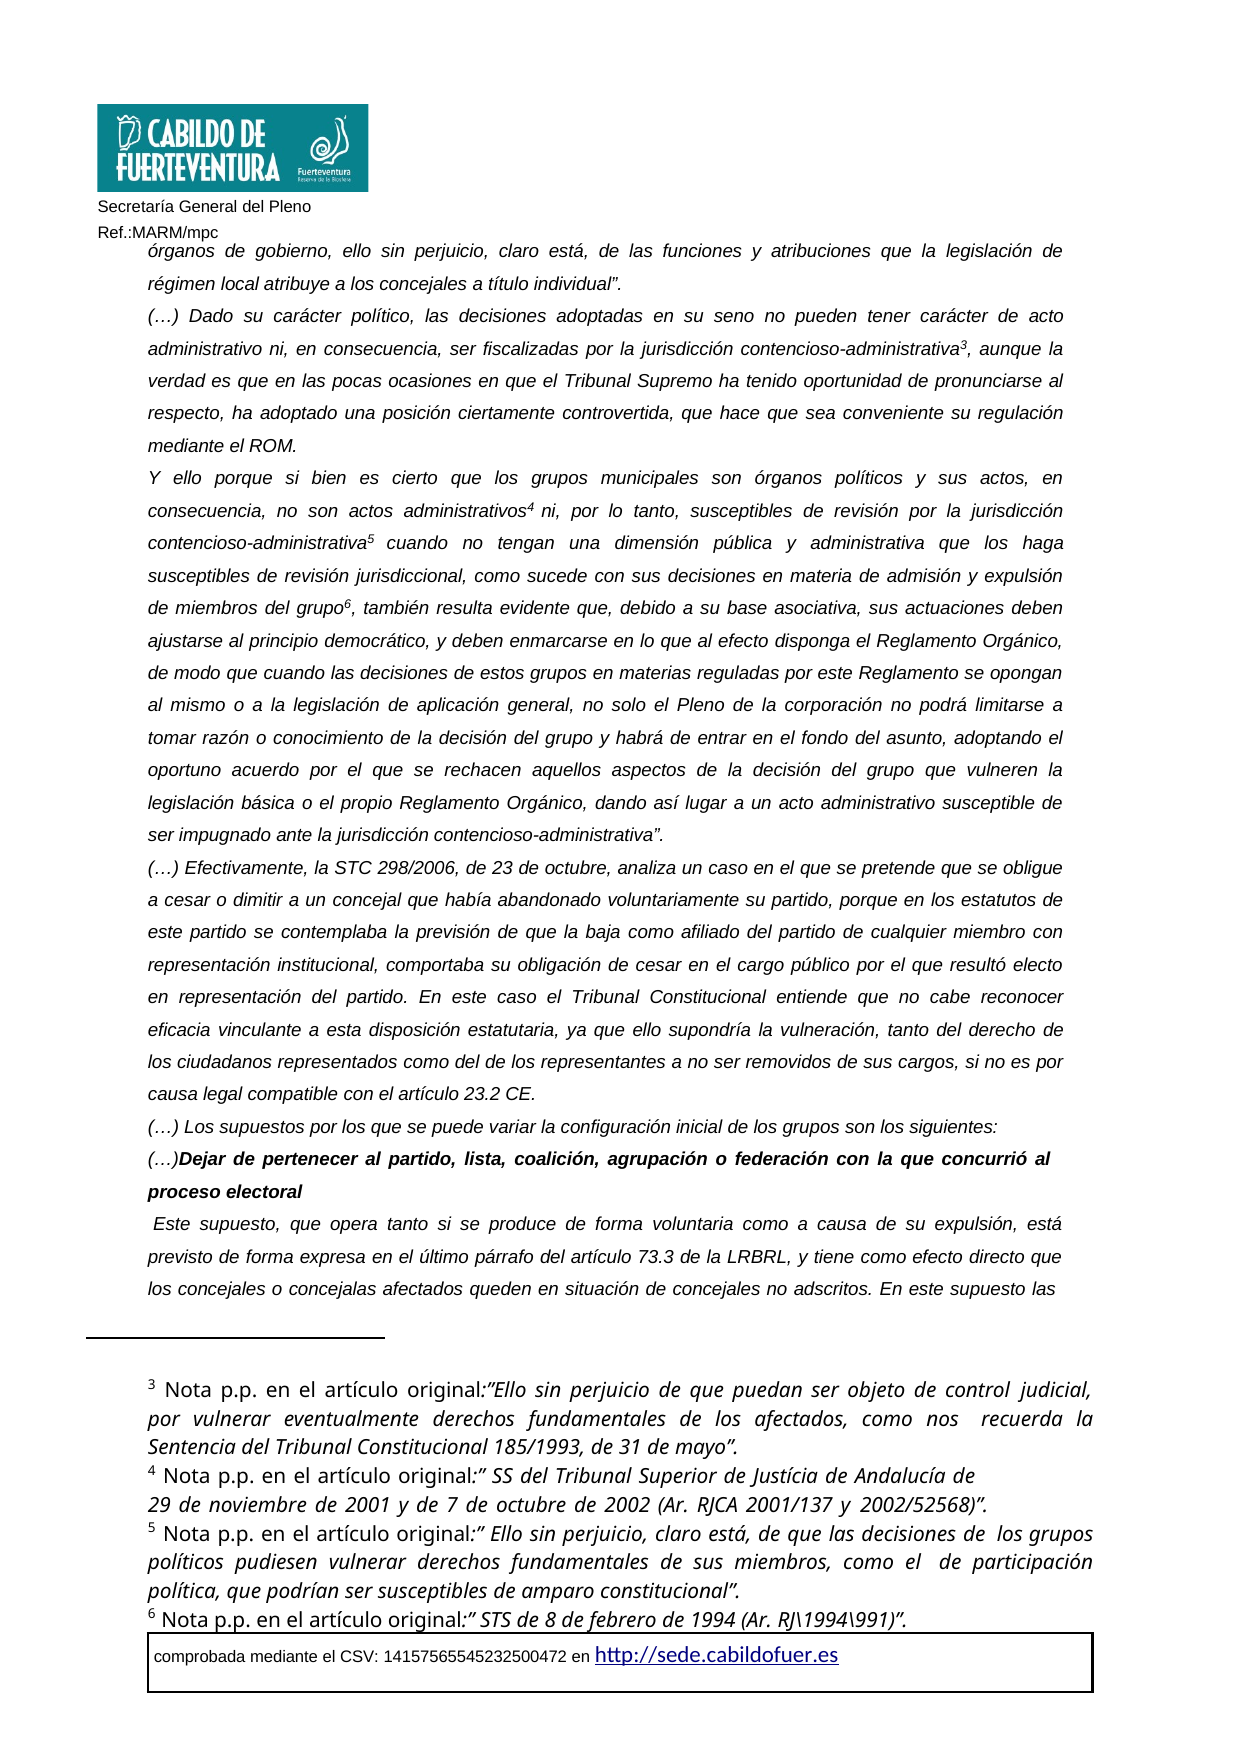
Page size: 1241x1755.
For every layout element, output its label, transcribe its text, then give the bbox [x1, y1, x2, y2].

text 3 Nota p.p. en el artículo original:”Ello sin perjuicio de que puedan ser objeto de control judicial, por vulnerar eventualmente derechos fundamentales de los afectados, como nos recuerda la Sentencia del Tribunal Constitucional 185/1993, de 31 de mayo”. [148, 1375, 1093, 1461]
text órganos de gobierno, ello sin perjuicio, claro está, de las funciones y atribuciones que la legislación de régimen local atribuye a los concejales a título individual”. [148, 240, 1064, 294]
text Este supuesto, que opera tanto si se produce de forma voluntaria como a causa de su expulsión, está previsto de forma expresa en el último párrafo del artículo 73.3 de la LRBRL, y tiene como efecto directo que los concejales o concejalas afectados queden en situación de concejales no adscritos. En este supuesto las [148, 1213, 1064, 1299]
text 29 de noviembre de 2001 y de 7 de octubre de 2002 (Ar. RJCA 2001/137 y 2002/52568)”. [148, 1490, 1093, 1518]
text (…) Los supuestos por los que se puede variar la configuración inicial de los grupos son los siguientes: (…)Dejar de pertenecer al partido, lista, coalición, agrupación o federación con la que concurrió al proceso electoral [148, 1116, 1072, 1202]
text (…) Dado su carácter político, las decisiones adoptadas en su seno no pueden tener carácter de acto administrativo ni, en consecuencia, ser fiscalizadas por la jurisdicción contencioso-administrativa3, aunque la verdad es que en las pocas ocasiones en que el Tribunal Supremo ha tenido oportunidad de pronunciarse al respecto, ha adoptado una posición ciertamente controvertida, que hace que sea conveniente su regulación mediante el ROM. [148, 305, 1064, 456]
text 6 Nota p.p. en el artículo original:” STS de 8 de febrero de 1994 (Ar. RJ\1994\991)”. [148, 1604, 1107, 1633]
text Y ello porque si bien es cierto que los grupos municipales son órganos políticos y sus actos, en consecuencia, no son actos administrativos4 ni, por lo tanto, susceptibles de revisión por la jurisdicción contencioso-administrativa5 cuando no tengan una dimensión pública y administrativa que los haga susceptibles de revisión jurisdiccional, como sucede con sus decisiones en materia de admisión y expulsión de miembros del grupo6, también resulta evidente que, debido a su base asociativa, sus actuaciones deben ajustarse al principio democrático, y deben enmarcarse en lo que al efecto disponga el Reglamento Orgánico, de modo que cuando las decisiones de estos grupos en materias reguladas por este Reglamento se opongan al mismo o a la legislación de aplicación general, no solo el Pleno de la corporación no podrá limitarse a tomar razón o conocimiento de la decisión del grupo y habrá de entrar en el fondo del asunto, adoptando el oportuno acuerdo por el que se rechacen aquellos aspectos de la decisión del grupo que vulneren la legislación básica o el propio Reglamento Orgánico, dando así lugar a un acto administrativo susceptible de ser impugnado ante la jurisdicción contencioso-administrativa”. [148, 467, 1064, 845]
text (…) Efectivamente, la STC 298/2006, de 23 de octubre, analiza un caso en el que se pretende que se obligue a cesar o dimitir a un concejal que había abandonado voluntariamente su partido, porque en los estatutos de este partido se contemplaba la previsión de que la baja como afiliado del partido de cualquier miembro con representación institucional, comportaba su obligación de cesar en el cargo público por el que resultó electo en representación del partido. En este caso el Tribunal Constitucional entiende que no cabe reconocer eficacia vinculante a esta disposición estatutaria, ya que ello supondría la vulneración, tanto del derecho de los ciudadanos representados como del de los representantes a no ser removidos de sus cargos, si no es por causa legal compatible con el artículo 23.2 CE. [148, 856, 1064, 1105]
text 5 Nota p.p. en el artículo original:” Ello sin perjuicio, claro está, de que las decisiones de los grupos políticos pudiesen vulnerar derechos fundamentales de sus miembros, como el de participación política, que podrían ser susceptibles de amparo constitucional”. [148, 1518, 1093, 1604]
text 4 Nota p.p. en el artículo original:” SS del Tribunal Superior de Justícia de Andalucía de [148, 1461, 1107, 1490]
